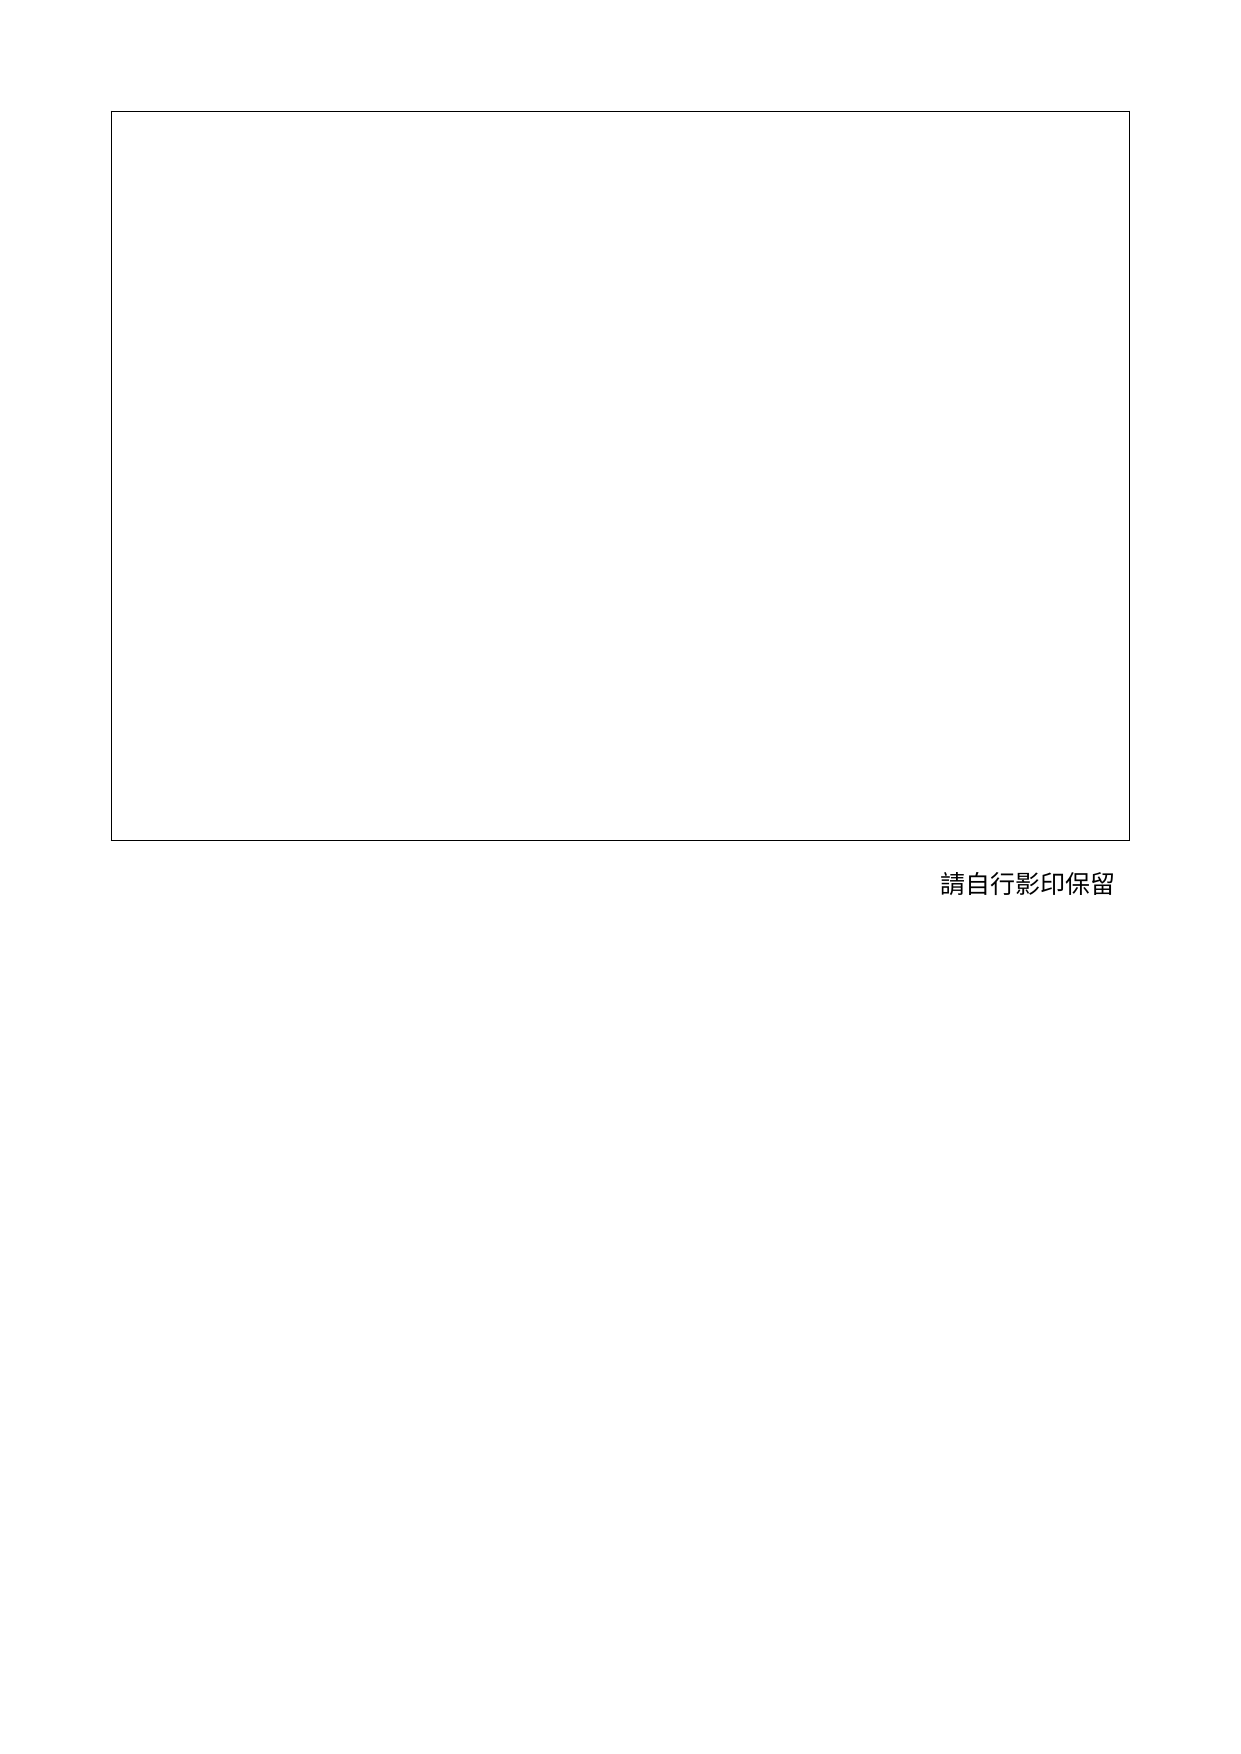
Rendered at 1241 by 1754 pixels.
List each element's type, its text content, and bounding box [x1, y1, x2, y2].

table_cell [112, 112, 1129, 840]
text 請自行影印保留 [112, 841, 1115, 904]
